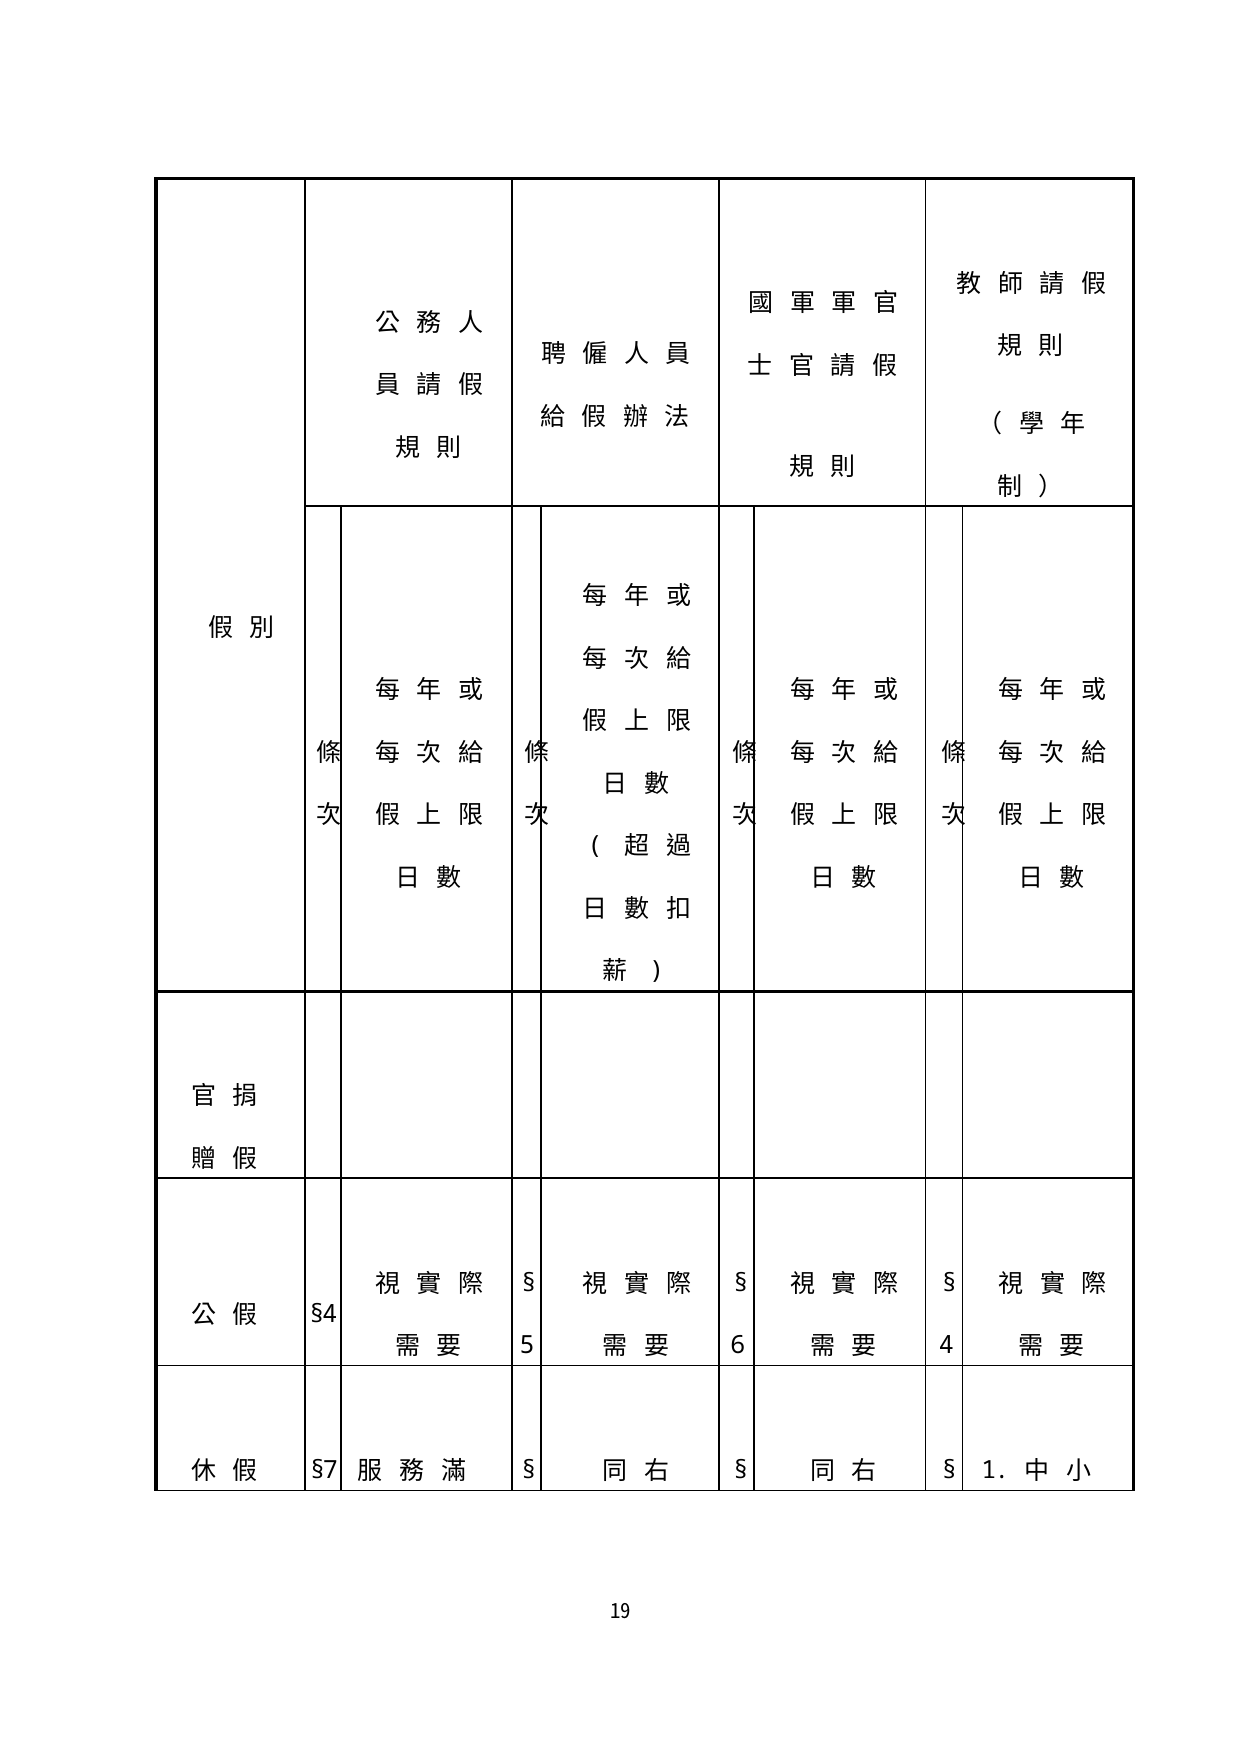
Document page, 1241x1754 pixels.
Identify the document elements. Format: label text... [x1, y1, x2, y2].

table_cell 視實際需要 [755, 1179, 925, 1365]
table_cell 條次 [306, 507, 340, 990]
table_header 公務人員請假規則 [306, 180, 511, 505]
table_cell 官捐贈假 [158, 993, 304, 1177]
table_cell [306, 993, 340, 1177]
table_cell 條次 [926, 507, 962, 990]
table_cell §4 [926, 1179, 962, 1365]
table_cell 每年或每次給假上限日數 [963, 507, 1132, 990]
table_cell 每年或每次給假上限日數 (超過日數扣薪) [542, 507, 718, 990]
table_cell 每年或每次給假上限日數 [342, 507, 511, 990]
table_cell 條次 [720, 507, 753, 990]
table_cell 1.中小 [963, 1366, 1132, 1490]
table_cell [513, 993, 540, 1177]
table_header 教師請假規則 （學年制） [926, 180, 1132, 505]
table_cell § [720, 1366, 753, 1490]
table_cell §6 [720, 1179, 753, 1365]
table_cell 每年或每次給假上限日數 [755, 507, 925, 990]
table_cell 條次 [513, 507, 540, 990]
table_cell §5 [513, 1179, 540, 1365]
table_cell 服務滿 [342, 1366, 511, 1490]
table_header 假別 [158, 180, 304, 990]
table_cell 公假 [158, 1179, 304, 1365]
table_cell [542, 993, 718, 1177]
table_cell [720, 993, 753, 1177]
table_cell 視實際需要 [342, 1179, 511, 1365]
table_cell [926, 993, 962, 1177]
table_header 聘僱人員給假辦法 [513, 180, 718, 505]
table_cell § [513, 1366, 540, 1490]
table_cell 休假 [158, 1366, 304, 1490]
table_cell 同右 [755, 1366, 925, 1490]
table_header 國軍軍官士官請假 規則 [720, 180, 925, 505]
table_cell §7 [306, 1366, 340, 1490]
table_cell [342, 993, 511, 1177]
table_cell [755, 993, 925, 1177]
table_cell §4 [306, 1179, 340, 1365]
table_cell § [926, 1366, 962, 1490]
table_cell 同右 [542, 1366, 718, 1490]
table_cell 視實際需要 [963, 1179, 1132, 1365]
table_cell 視實際需要 [542, 1179, 718, 1365]
table_cell [963, 993, 1132, 1177]
